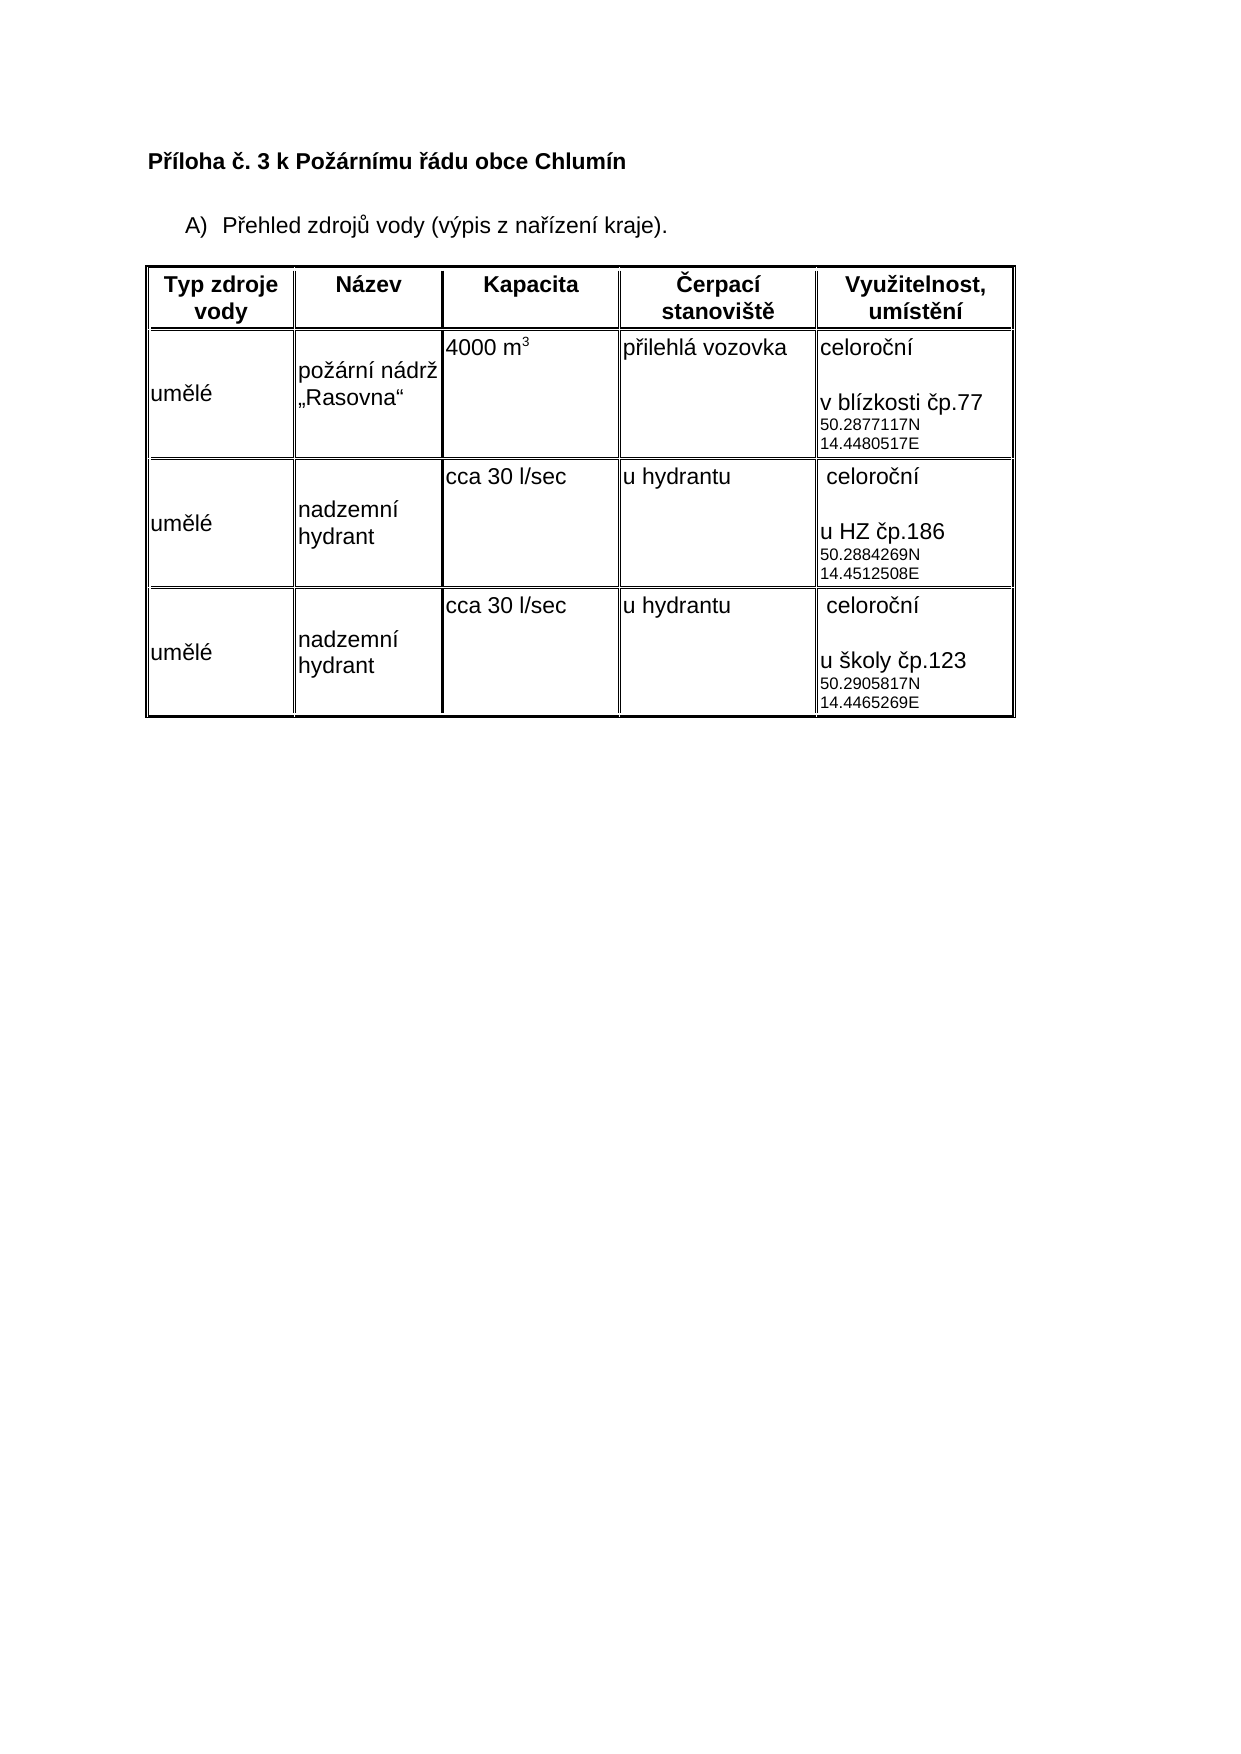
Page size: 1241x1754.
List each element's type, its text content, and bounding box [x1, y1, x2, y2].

table_cell umělé [149, 456, 293, 586]
table_cell 4000 m3 [444, 331, 618, 456]
table_cell umělé [147, 586, 295, 715]
table_header Název [295, 268, 442, 327]
table_cell u hydrantu [621, 460, 815, 586]
table_cell cca 30 l/sec [442, 589, 619, 715]
table_cell nadzemní hydrant [296, 460, 441, 586]
table_header Využitelnost, umístění [817, 268, 1012, 327]
table_cell umělé [149, 327, 293, 456]
table_cell přilehlá vozovka [621, 331, 815, 456]
text Příloha č. 3 k Požárnímu řádu obce Chlumín [148, 148, 1093, 174]
table_cell celoroční u školy čp.123 50.2905817N 14.4465269E [817, 586, 1014, 715]
table_header Čerpací stanoviště [620, 268, 817, 327]
list Přehled zdrojů vody (výpis z nařízení kraje). [185, 212, 1093, 239]
table_header Typ zdroje vody [149, 268, 295, 327]
table_cell cca 30 l/sec [444, 460, 618, 586]
table_cell nadzemní hydrant [295, 589, 442, 715]
table_header Kapacita [442, 268, 619, 327]
table_cell u hydrantu [620, 589, 817, 715]
table_cell požární nádrž „Rasovna“ [296, 331, 441, 456]
table_cell celoroční v blízkosti čp.77 50.2877117N 14.4480517E [818, 327, 1013, 456]
table_cell celoroční u HZ čp.186 50.2884269N 14.4512508E [818, 456, 1013, 586]
